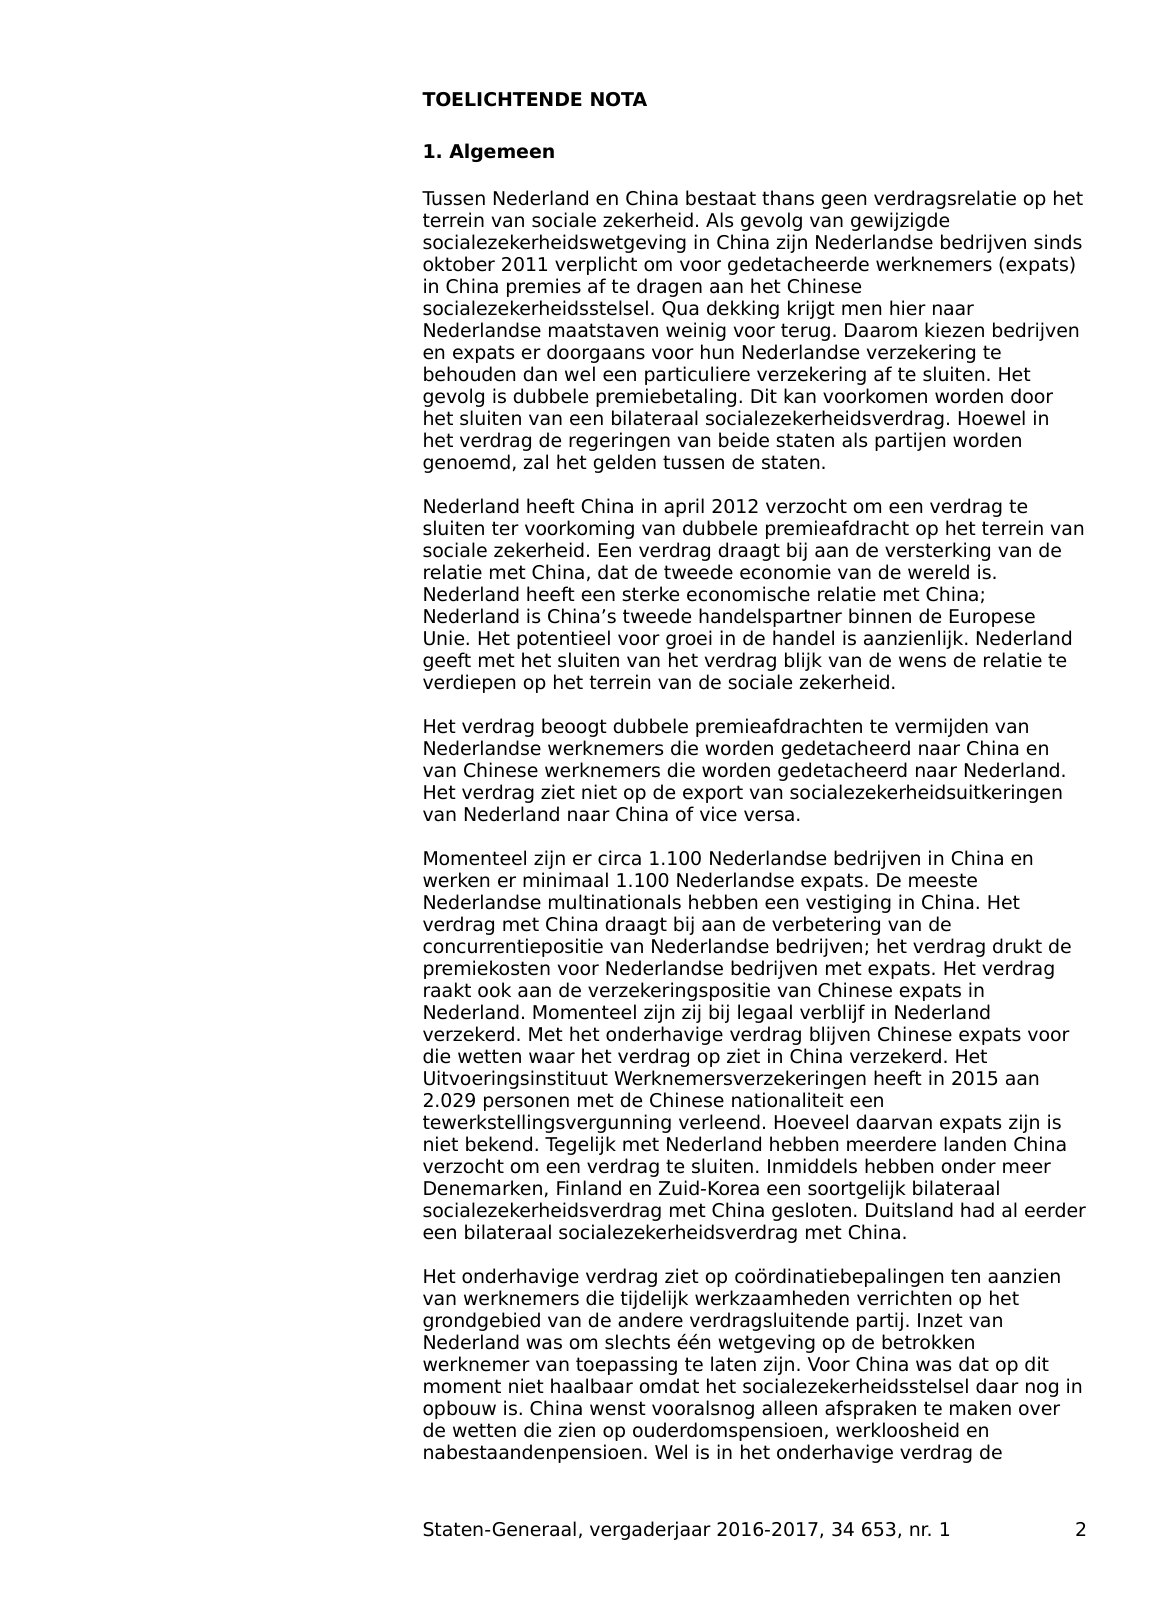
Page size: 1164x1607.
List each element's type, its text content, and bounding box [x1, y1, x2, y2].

text Het verdrag beoogt dubbele premieafdrachten te vermijden van Nederlandse werknemers die worden gedetacheerd naar China en van Chinese werknemers die worden gedetacheerd naar Nederland. Het verdrag ziet niet op de export van socialezekerheidsuitkeringen van Nederland naar China of vice versa. [422, 716, 1087, 826]
subtitle TOELICHTENDE NOTA [422, 89, 1087, 111]
text Tussen Nederland en China bestaat thans geen verdragsrelatie op het terrein van sociale zekerheid. Als gevolg van gewijzigde socialezekerheidswetgeving in China zijn Nederlandse bedrijven sinds oktober 2011 verplicht om voor gedetacheerde werknemers (expats) in China premies af te dragen aan het Chinese socialezekerheidsstelsel. Qua dekking krijgt men hier naar Nederlandse maatstaven weinig voor terug. Daarom kiezen bedrijven en expats er doorgaans voor hun Nederlandse verzekering te behouden dan wel een particuliere verzekering af te sluiten. Het gevolg is dubbele premiebetaling. Dit kan voorkomen worden door het sluiten van een bilateraal socialezekerheidsverdrag. Hoewel in het verdrag de regeringen van beide staten als partijen worden genoemd, zal het gelden tussen de staten. [422, 188, 1087, 474]
subtitle 1. Algemeen [422, 141, 1087, 163]
text Het onderhavige verdrag ziet op coördinatiebepalingen ten aanzien van werknemers die tijdelijk werkzaamheden verrichten op het grondgebied van de andere verdragsluitende partij. Inzet van Nederland was om slechts één wetgeving op de betrokken werknemer van toepassing te laten zijn. Voor China was dat op dit moment niet haalbaar omdat het socialezekerheidsstelsel daar nog in opbouw is. China wenst vooralsnog alleen afspraken te maken over de wetten die zien op ouderdomspensioen, werkloosheid en nabestaandenpensioen. Wel is in het onderhavige verdrag de [422, 1266, 1087, 1464]
text Nederland heeft China in april 2012 verzocht om een verdrag te sluiten ter voorkoming van dubbele premieafdracht op het terrein van sociale zekerheid. Een verdrag draagt bij aan de versterking van de relatie met China, dat de tweede economie van de wereld is. Nederland heeft een sterke economische relatie met China; Nederland is China’s tweede handelspartner binnen de Europese Unie. Het potentieel voor groei in de handel is aanzienlijk. Nederland geeft met het sluiten van het verdrag blijk van de wens de relatie te verdiepen op het terrein van de sociale zekerheid. [422, 496, 1087, 694]
text Momenteel zijn er circa 1.100 Nederlandse bedrijven in China en werken er minimaal 1.100 Nederlandse expats. De meeste Nederlandse multinationals hebben een vestiging in China. Het verdrag met China draagt bij aan de verbetering van de concurrentiepositie van Nederlandse bedrijven; het verdrag drukt de premiekosten voor Nederlandse bedrijven met expats. Het verdrag raakt ook aan de verzekeringspositie van Chinese expats in Nederland. Momenteel zijn zij bij legaal verblijf in Nederland verzekerd. Met het onderhavige verdrag blijven Chinese expats voor die wetten waar het verdrag op ziet in China verzekerd. Het Uitvoeringsinstituut Werknemersverzekeringen heeft in 2015 aan 2.029 personen met de Chinese nationaliteit een tewerkstellingsvergunning verleend. Hoeveel daarvan expats zijn is niet bekend. Tegelijk met Nederland hebben meerdere landen China verzocht om een verdrag te sluiten. Inmiddels hebben onder meer Denemarken, Finland en Zuid-Korea een soortgelijk bilateraal socialezekerheidsverdrag met China gesloten. Duitsland had al eerder een bilateraal socialezekerheidsverdrag met China. [422, 848, 1087, 1244]
